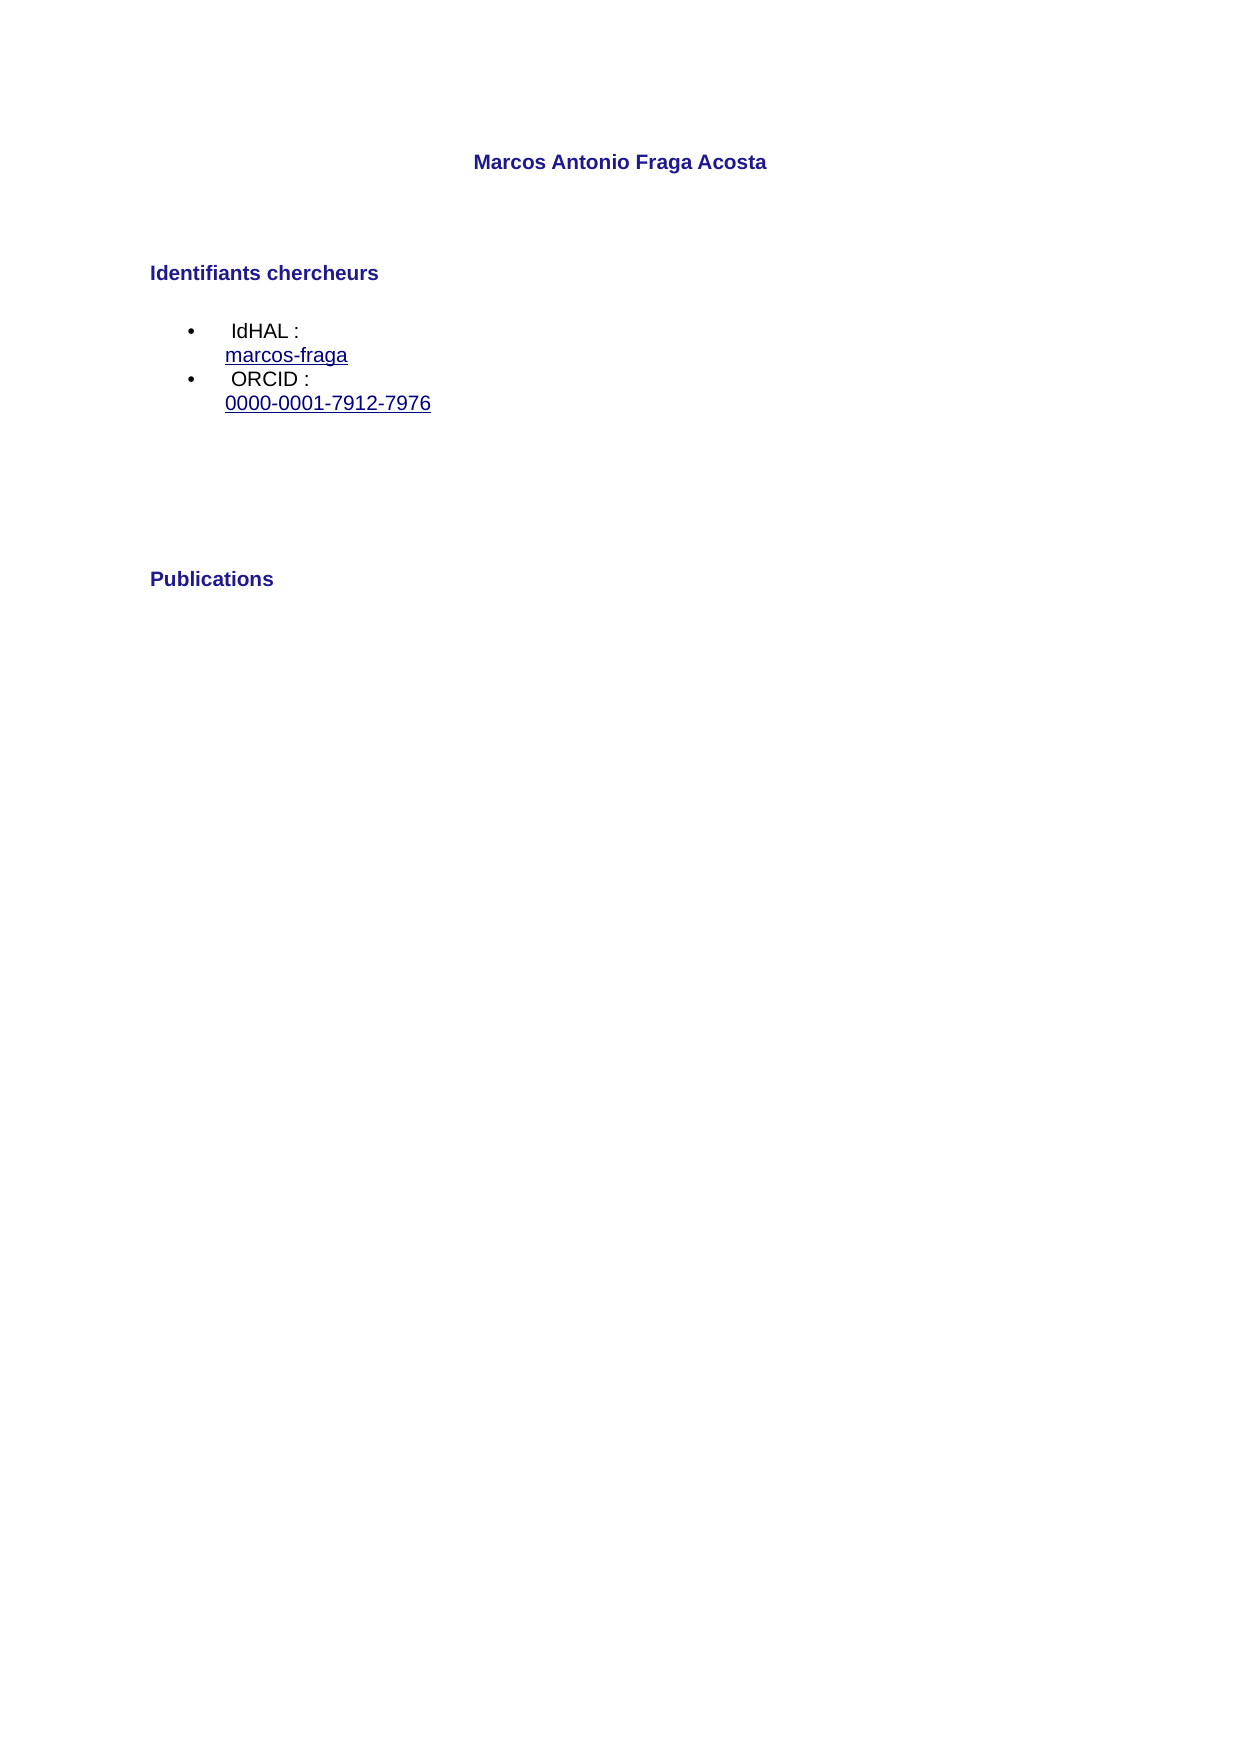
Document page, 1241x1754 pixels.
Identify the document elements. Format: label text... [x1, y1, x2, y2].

list 0000-0001-7912-7976 [187, 391, 1090, 414]
list marcos-fraga [187, 343, 1090, 367]
subtitle Marcos Antonio Fraga Acosta [150, 150, 1090, 174]
subtitle Identifiants chercheurs [150, 260, 1090, 284]
list IdHAL : [187, 319, 1090, 343]
list ORCID : [187, 367, 1090, 391]
subtitle Publications [150, 567, 1090, 591]
